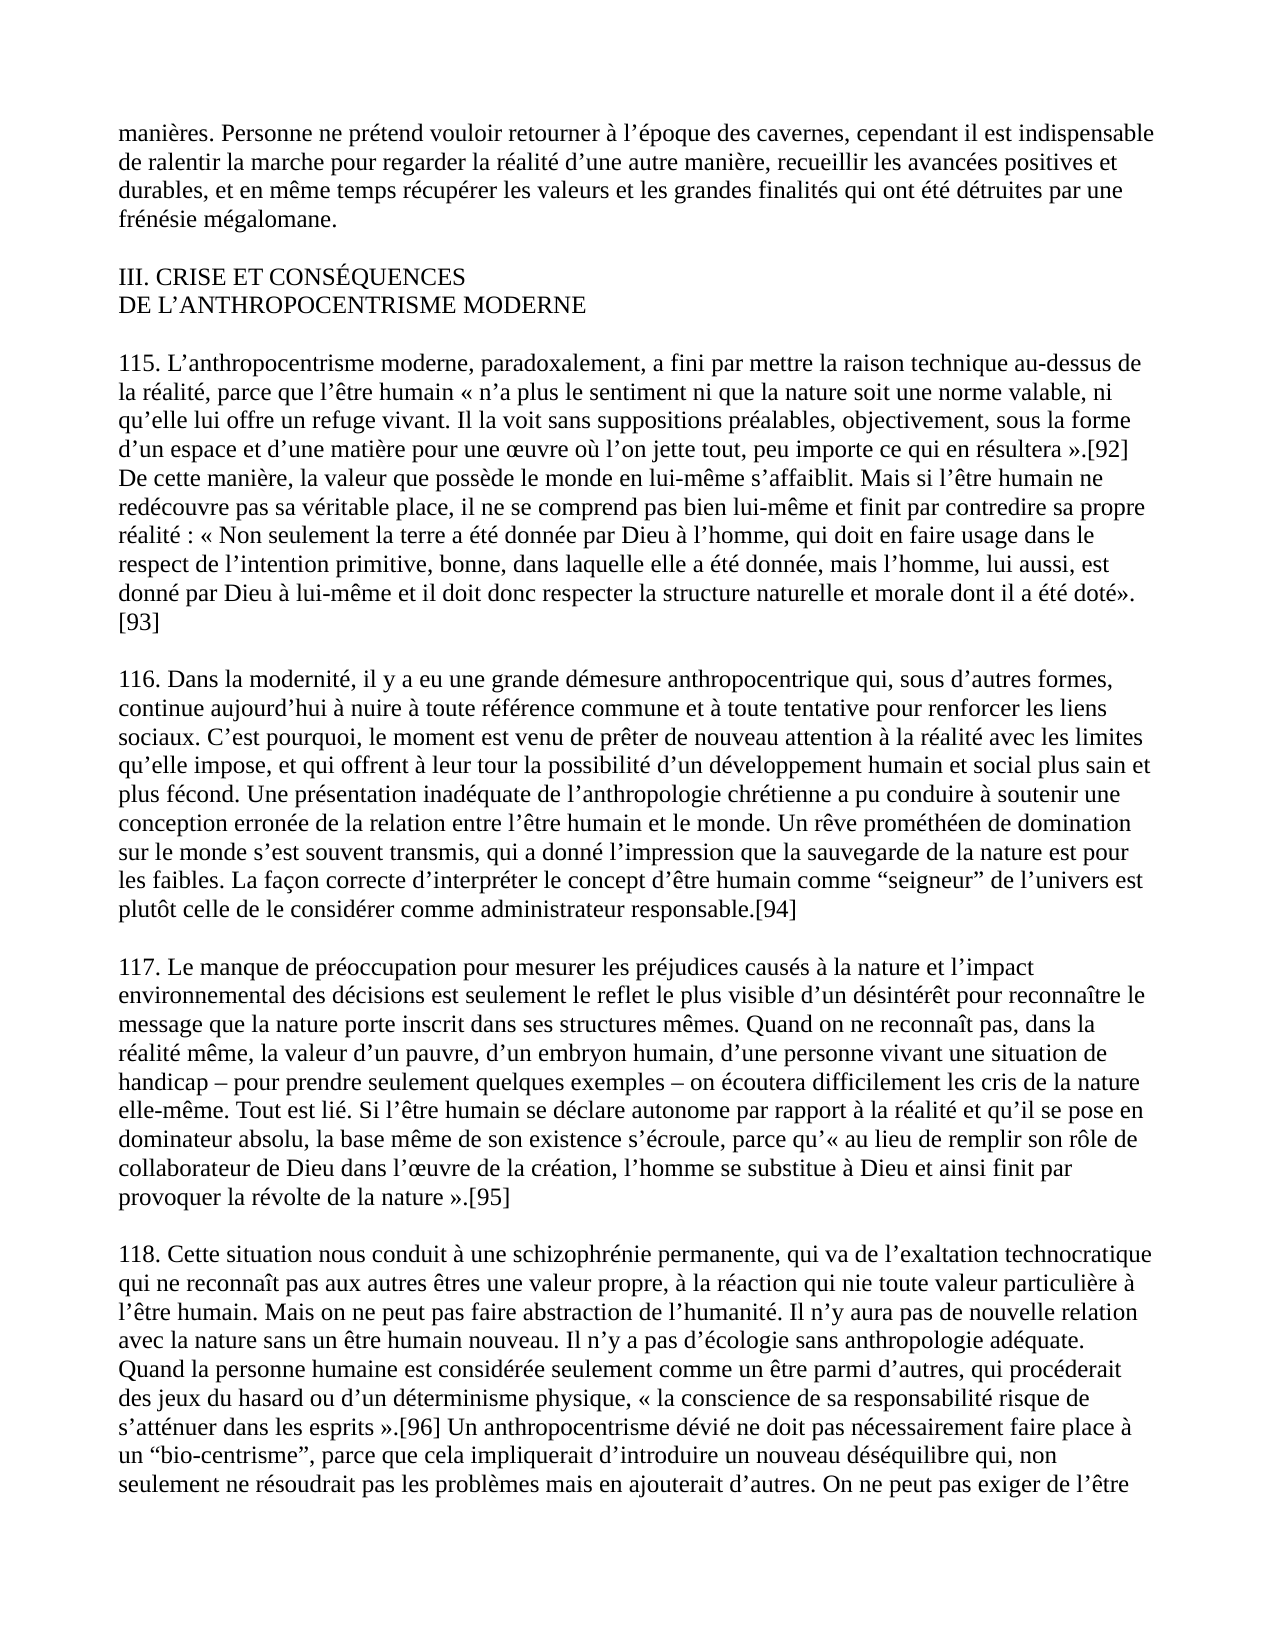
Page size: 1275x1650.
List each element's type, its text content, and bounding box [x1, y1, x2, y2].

text 117. Le manque de préoccupation pour mesurer les préjudices causés à la nature et l’impact environnemental des décisions est seulement le reflet le plus visible d’un désintérêt pour reconnaître le message que la nature porte inscrit dans ses structures mêmes. Quand on ne reconnaît pas, dans la réalité même, la valeur d’un pauvre, d’un embryon humain, d’une personne vivant une situation de handicap – pour prendre seulement quelques exemples – on écoutera difficilement les cris de la nature elle-même. Tout est lié. Si l’être humain se déclare autonome par rapport à la réalité et qu’il se pose en dominateur absolu, la base même de son existence s’écroule, parce qu’« au lieu de remplir son rôle de collaborateur de Dieu dans l’œuvre de la création, l’homme se substitue à Dieu et ainsi finit par provoquer la révolte de la nature ».[95] [118, 952, 1157, 1211]
text III. CRISE ET CONSÉQUENCES [118, 262, 1157, 291]
text manières. Personne ne prétend vouloir retourner à l’époque des cavernes, cependant il est indispensable de ralentir la marche pour regarder la réalité d’une autre manière, recueillir les avancées positives et durables, et en même temps récupérer les valeurs et les grandes finalités qui ont été détruites par une frénésie mégalomane. [118, 118, 1157, 233]
text 115. L’anthropocentrisme moderne, paradoxalement, a fini par mettre la raison technique au-dessus de la réalité, parce que l’être humain « n’a plus le sentiment ni que la nature soit une norme valable, ni qu’elle lui offre un refuge vivant. Il la voit sans suppositions préalables, objectivement, sous la forme d’un espace et d’une matière pour une œuvre où l’on jette tout, peu importe ce qui en résultera ».[92] De cette manière, la valeur que possède le monde en lui-même s’affaiblit. Mais si l’être humain ne redécouvre pas sa véritable place, il ne se comprend pas bien lui-même et finit par contredire sa propre réalité : « Non seulement la terre a été donnée par Dieu à l’homme, qui doit en faire usage dans le respect de l’intention primitive, bonne, dans laquelle elle a été donnée, mais l’homme, lui aussi, est donné par Dieu à lui-même et il doit donc respecter la structure naturelle et morale dont il a été doté».[93] [118, 348, 1157, 636]
text DE L’ANTHROPOCENTRISME MODERNE [118, 291, 1157, 319]
text 116. Dans la modernité, il y a eu une grande démesure anthropocentrique qui, sous d’autres formes, continue aujourd’hui à nuire à toute référence commune et à toute tentative pour renforcer les liens sociaux. C’est pourquoi, le moment est venu de prêter de nouveau attention à la réalité avec les limites qu’elle impose, et qui offrent à leur tour la possibilité d’un développement humain et social plus sain et plus fécond. Une présentation inadéquate de l’anthropologie chrétienne a pu conduire à soutenir une conception erronée de la relation entre l’être humain et le monde. Un rêve prométhéen de domination sur le monde s’est souvent transmis, qui a donné l’impression que la sauvegarde de la nature est pour les faibles. La façon correcte d’interpréter le concept d’être humain comme “seigneur” de l’univers est plutôt celle de le considérer comme administrateur responsable.[94] [118, 664, 1157, 923]
text 118. Cette situation nous conduit à une schizophrénie permanente, qui va de l’exaltation technocratique qui ne reconnaît pas aux autres êtres une valeur propre, à la réaction qui nie toute valeur particulière à l’être humain. Mais on ne peut pas faire abstraction de l’humanité. Il n’y aura pas de nouvelle relation avec la nature sans un être humain nouveau. Il n’y a pas d’écologie sans anthropologie adéquate. Quand la personne humaine est considérée seulement comme un être parmi d’autres, qui procéderait des jeux du hasard ou d’un déterminisme physique, « la conscience de sa responsabilité risque de s’atténuer dans les esprits ».[96] Un anthropocentrisme dévié ne doit pas nécessairement faire place à un “bio-centrisme”, parce que cela impliquerait d’introduire un nouveau déséquilibre qui, non seulement ne résoudrait pas les problèmes mais en ajouterait d’autres. On ne peut pas exiger de l’être [118, 1239, 1157, 1498]
